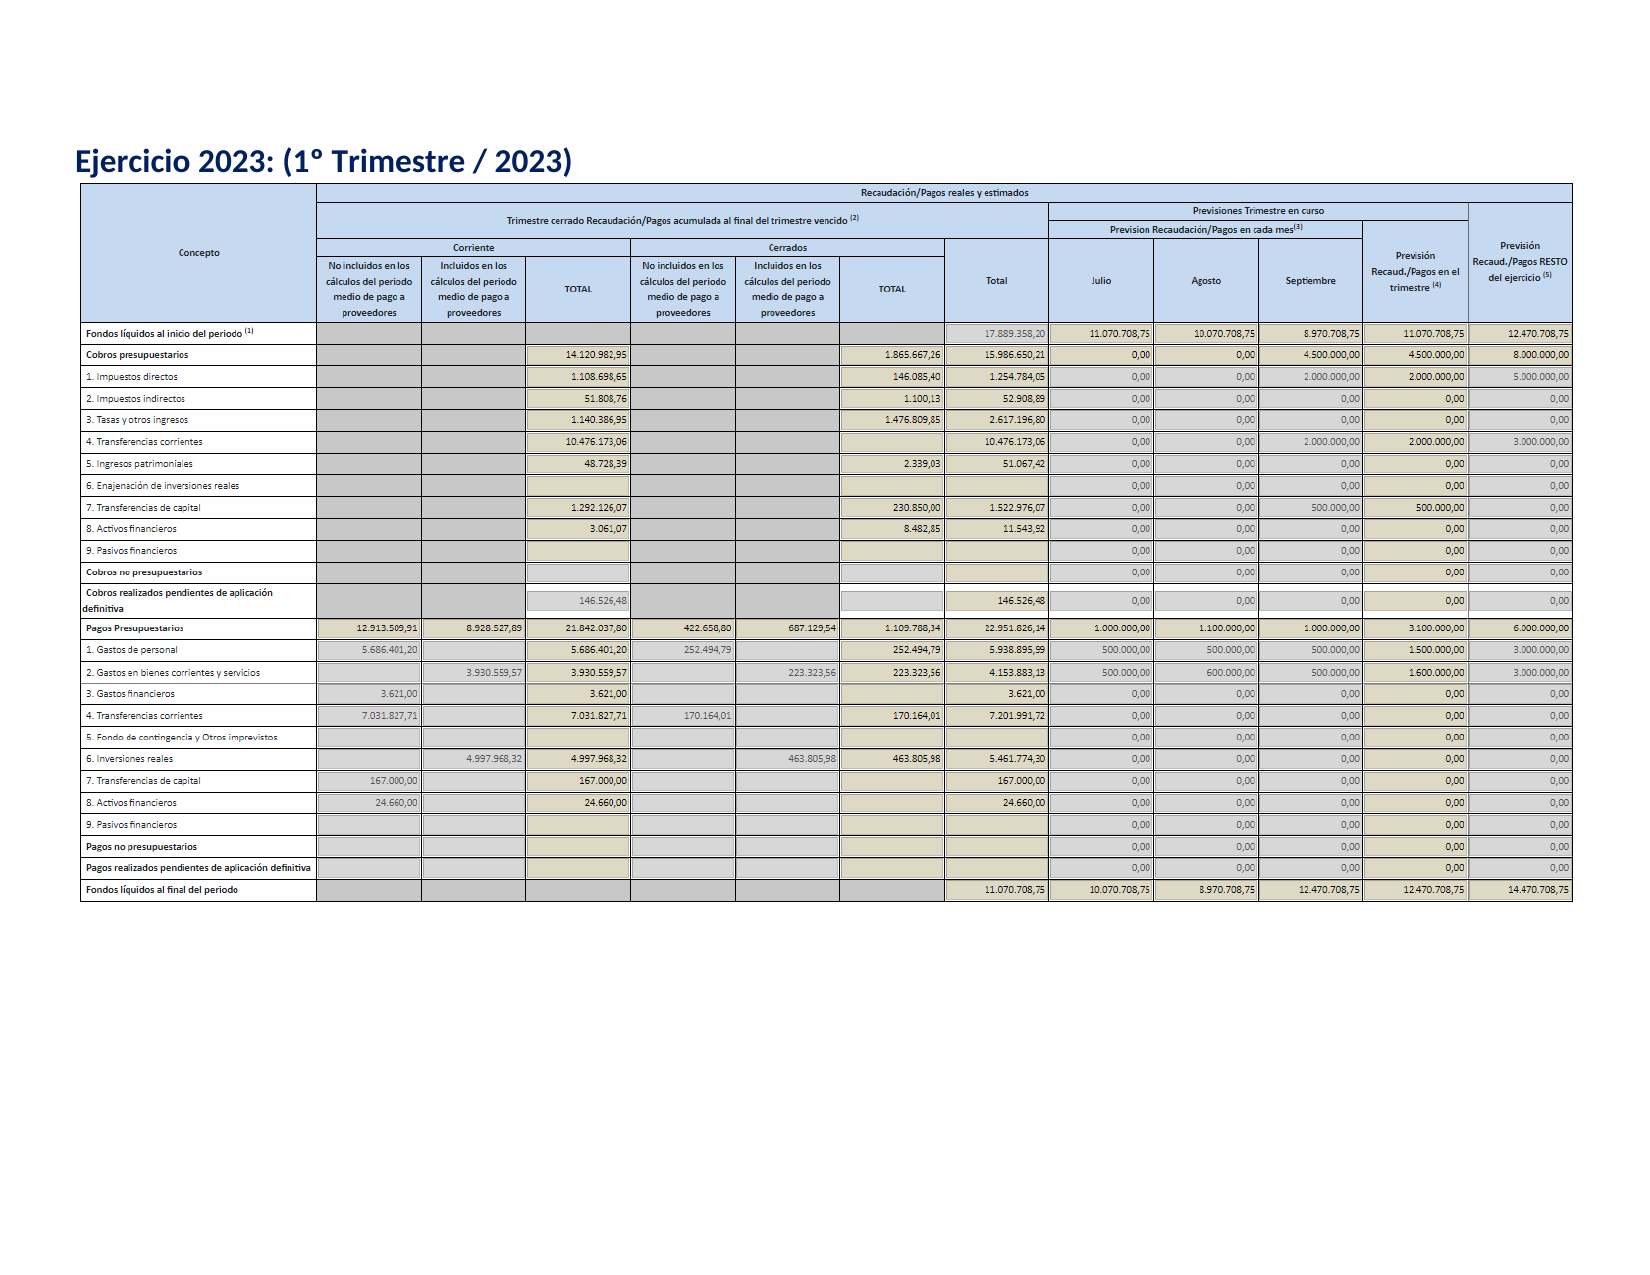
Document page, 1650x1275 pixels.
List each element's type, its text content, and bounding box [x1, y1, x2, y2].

subtitle Ejercicio 2023: (1º Trimestre / 2023) [75, 140, 1583, 181]
